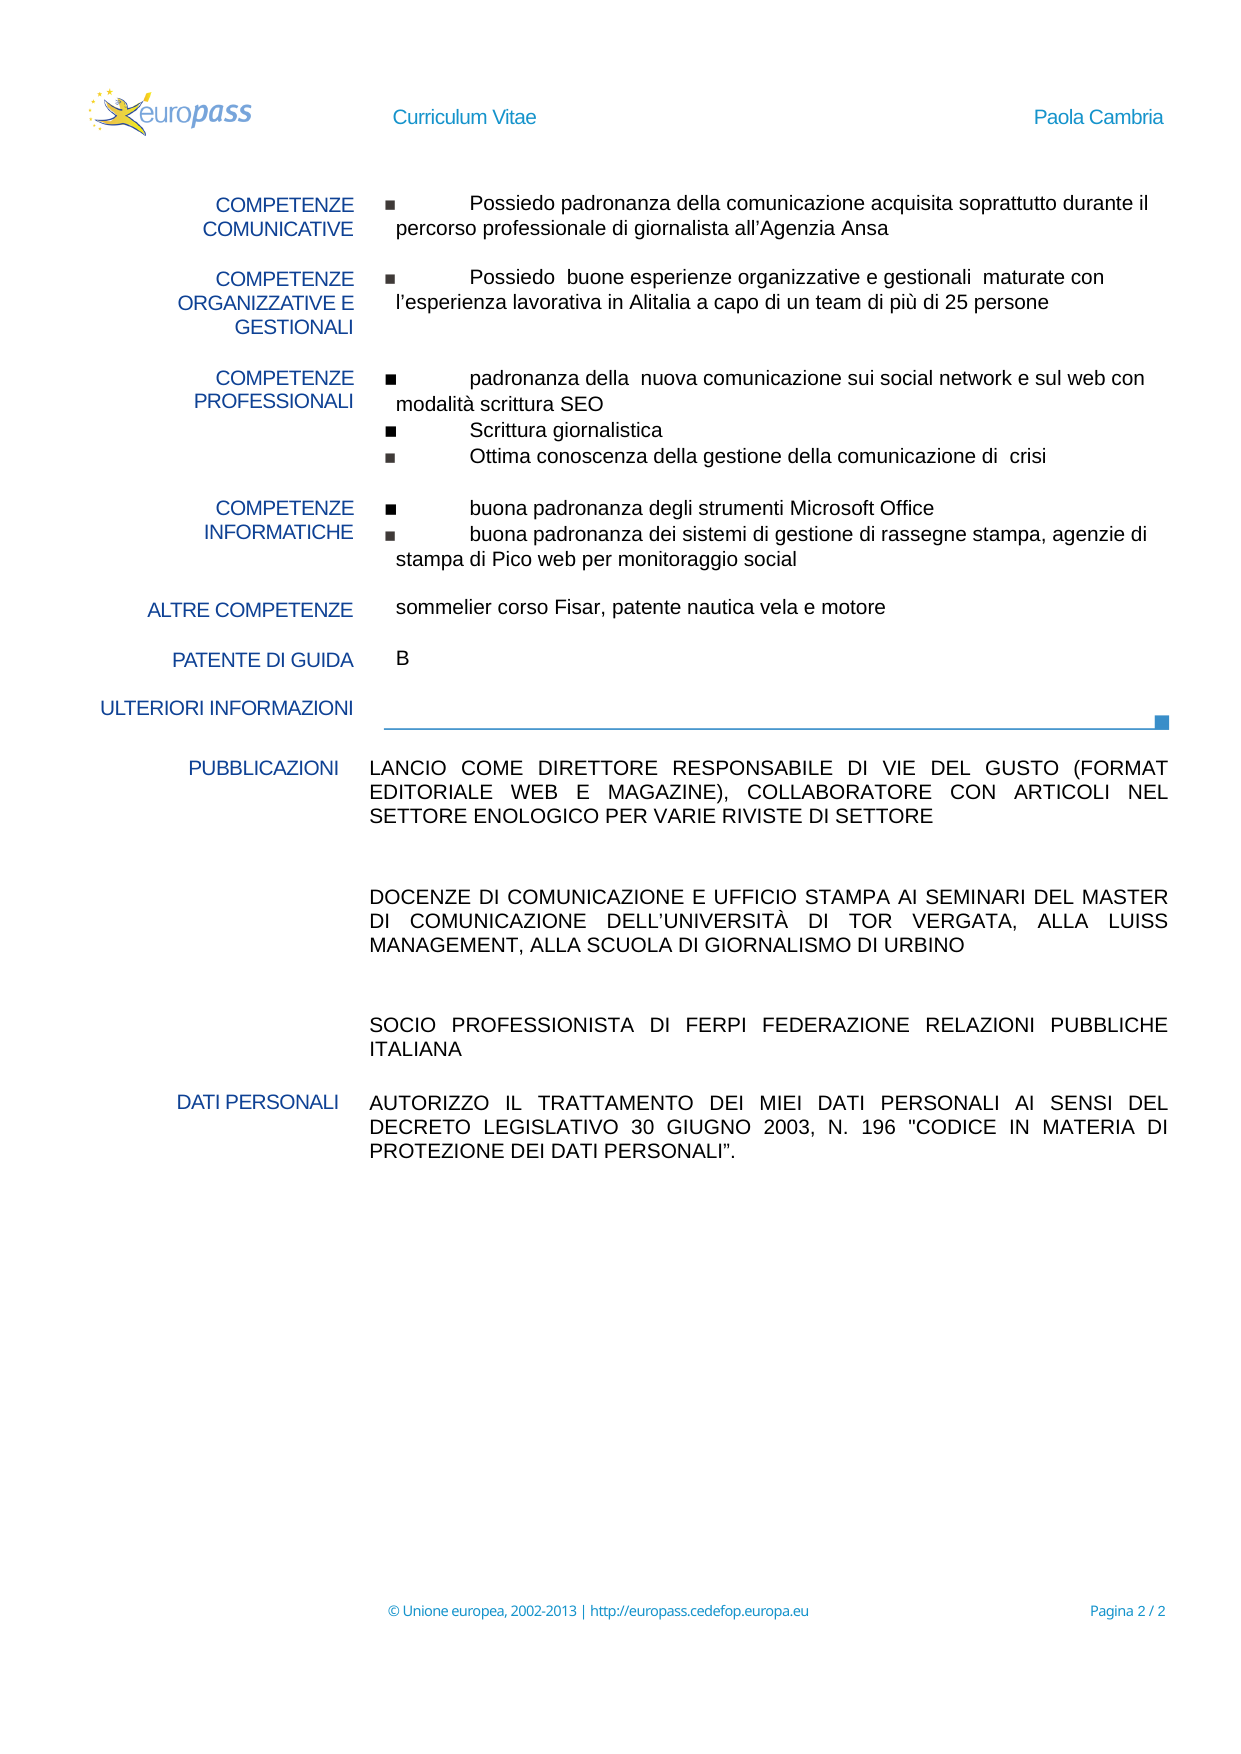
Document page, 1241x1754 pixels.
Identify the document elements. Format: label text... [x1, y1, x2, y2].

table_header sommelier corso Fisar, patente nautica vela e motore [384, 595, 1169, 621]
table_header Possiedo padronanza della comunicazione acquisita soprattutto durante il percorso professionale di giornalista all’Agenzia Ansa [384, 190, 1169, 241]
table_header Patente di guida [89, 645, 384, 672]
table_cell [384, 1163, 1169, 1186]
table_header padronanza della nuova comunicazione sui social network e sul web con modalità scrittura SEO Scrittura giornalistica Ottima conoscenza della gestione della comunicazione di crisi [384, 363, 1169, 469]
table_cell Autorizzo il trattamento dei miei dati personali ai sensi del Decreto Legislativo 30 giugno 2003, n. 196 "Codice in materia di protezione dei dati personali”. [369, 1088, 1169, 1162]
table_cell [89, 1163, 384, 1186]
table_header Competenze professionali [89, 363, 384, 469]
table_header Competenze informatiche [89, 493, 384, 571]
table_cell Dati personali [89, 1088, 369, 1162]
table_header Possiedo buone esperienze organizzative e gestionali maturate con l’esperienza lavorativa in Alitalia a capo di un team di più di 25 persone [384, 265, 1169, 339]
table_header ULTERIORI INFORMAZIONI [89, 696, 384, 729]
table_header [384, 696, 1169, 728]
table_header Pubblicazioni [89, 753, 369, 1061]
table_header B [384, 645, 1169, 672]
table_header buona padronanza degli strumenti Microsoft Office buona padronanza dei sistemi di gestione di rassegne stampa, agenzie di stampa di Pico web per monitoraggio social [384, 493, 1169, 571]
table_cell [369, 1061, 1169, 1088]
table_header lancio come direttore responsabile di Vie del gusto (format editoriale web e magazine), collaboratore con articoli nel settore enologico per varie riviste di settore docenze di comunicazione e ufficio stampa ai seminari del Master di Comunicazione dell’Università di Tor Vergata, alla Luiss Management, alla scuola di giornalismo di Urbino socio professionista di FERPI federazione relazioni pubbliche italiana [369, 753, 1169, 1061]
table_cell [89, 1061, 369, 1088]
table_header Competenze organizzative e gestionali [89, 265, 384, 339]
table_header Altre competenze [89, 595, 384, 621]
table_header Competenze comunicative [89, 190, 384, 241]
